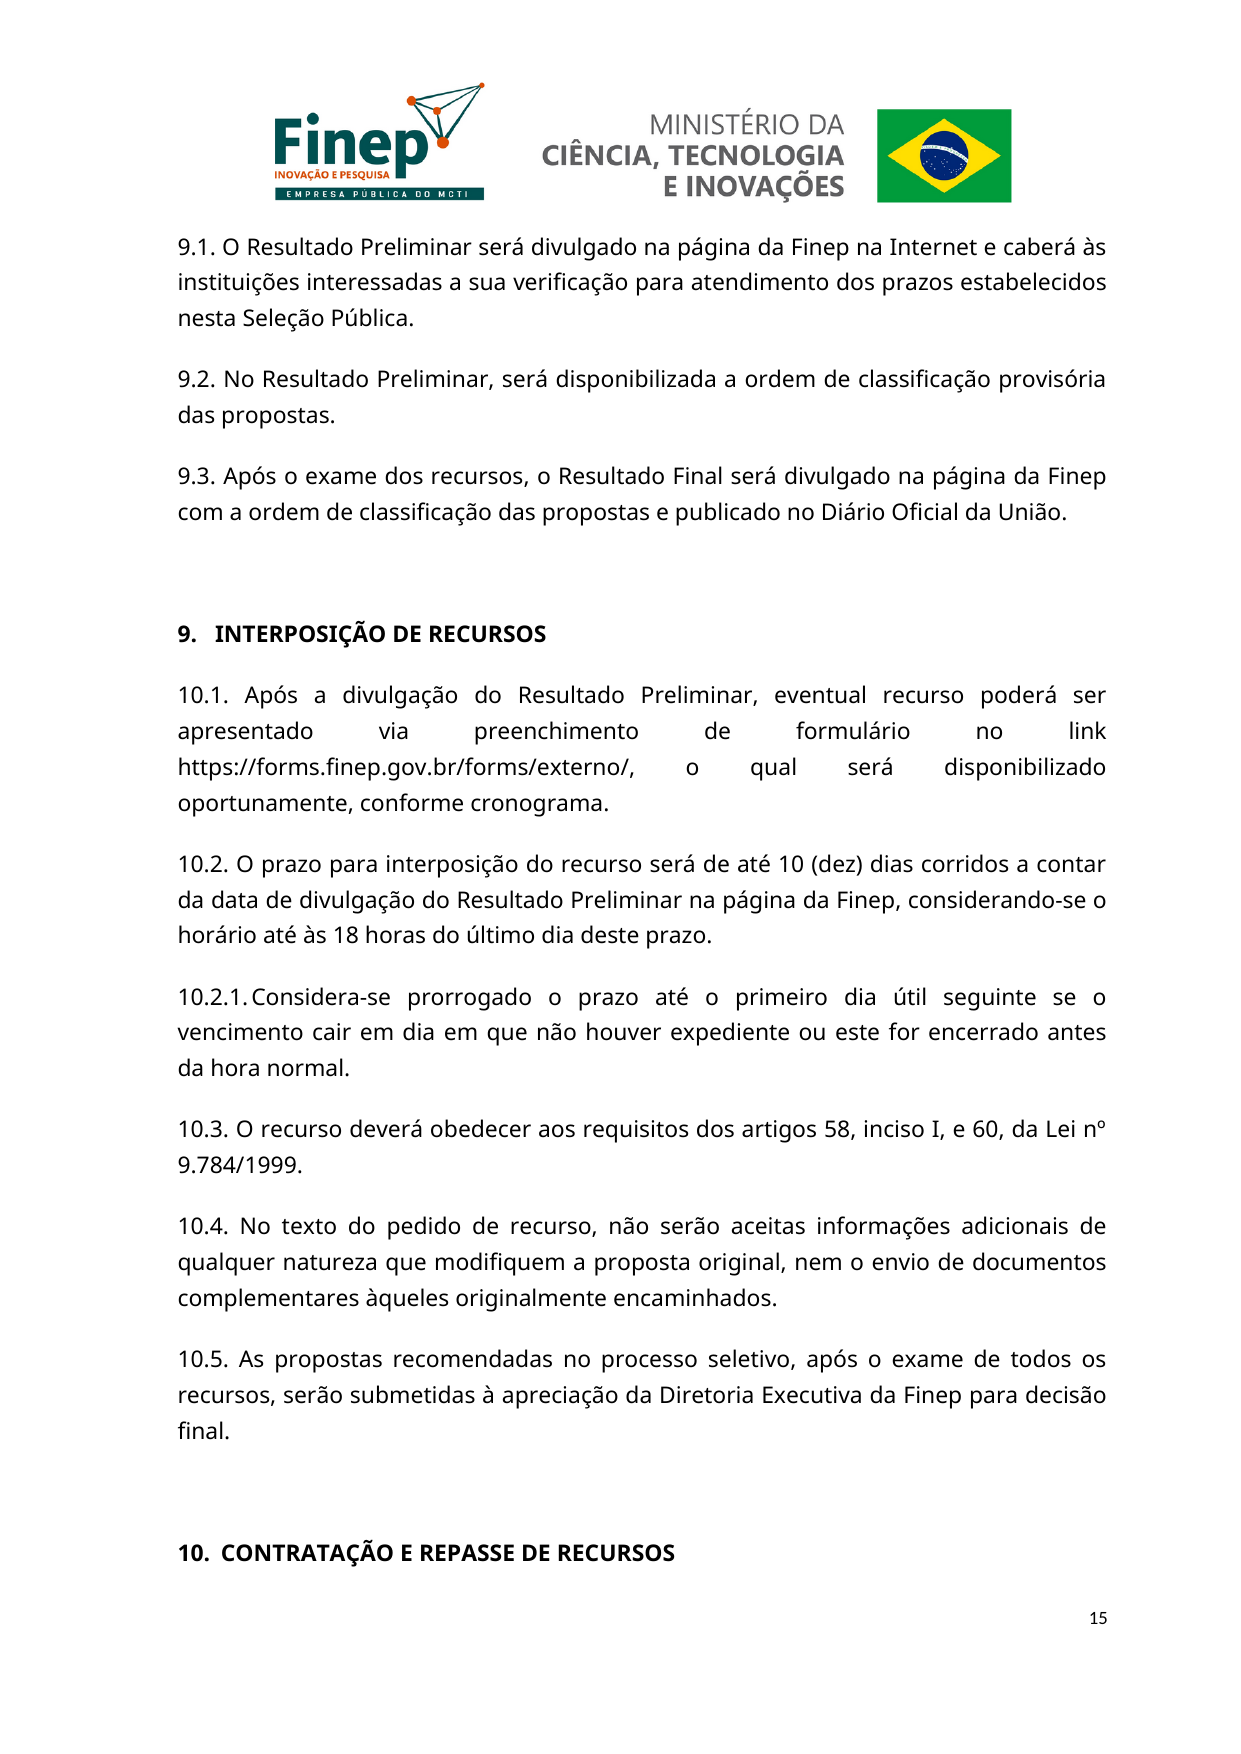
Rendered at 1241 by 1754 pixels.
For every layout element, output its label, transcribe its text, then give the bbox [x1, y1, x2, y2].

list CONTRATAÇÃO E REPASSE DE RECURSOS [177, 1537, 1107, 1568]
text 10.4. No texto do pedido de recurso, não serão aceitas informações adicionais de qualquer natureza que modifiquem a proposta original, nem o envio de documentos complementares àqueles originalmente encaminhados. [177, 1210, 1107, 1313]
text 10.1. Após a divulgação do Resultado Preliminar, eventual recurso poderá ser apresentado via preenchimento de formulário no link https://forms.finep.gov.br/forms/externo/, o qual será disponibilizado oportunamente, conforme cronograma. [177, 679, 1107, 818]
text 10.3. O recurso deverá obedecer aos requisitos dos artigos 58, inciso I, e 60, da Lei nº 9.784/1999. [177, 1113, 1107, 1180]
text 9.2. No Resultado Preliminar, será disponibilizada a ordem de classificação provisória das propostas. [177, 363, 1107, 430]
text 10.2.1. Considera-se prorrogado o prazo até o primeiro dia útil seguinte se o vencimento cair em dia em que não houver expediente ou este for encerrado antes da hora normal. [177, 980, 1107, 1083]
list INTERPOSIÇÃO DE RECURSOS [177, 618, 1107, 649]
text 10.5. As propostas recomendadas no processo seletivo, após o exame de todos os recursos, serão submetidas à apreciação da Diretoria Executiva da Finep para decisão final. [177, 1343, 1107, 1446]
text 9.1. O Resultado Preliminar será divulgado na página da Finep na Internet e caberá às instituições interessadas a sua verificação para atendimento dos prazos estabelecidos nesta Seleção Pública. [177, 230, 1107, 333]
text 10.2. O prazo para interposição do recurso será de até 10 (dez) dias corridos a contar da data de divulgação do Resultado Preliminar na página da Finep, considerando-se o horário até às 18 horas do último dia deste prazo. [177, 848, 1107, 951]
text 9.3. Após o exame dos recursos, o Resultado Final será divulgado na página da Finep com a ordem de classificação das propostas e publicado no Diário Oficial da União. [177, 460, 1107, 527]
